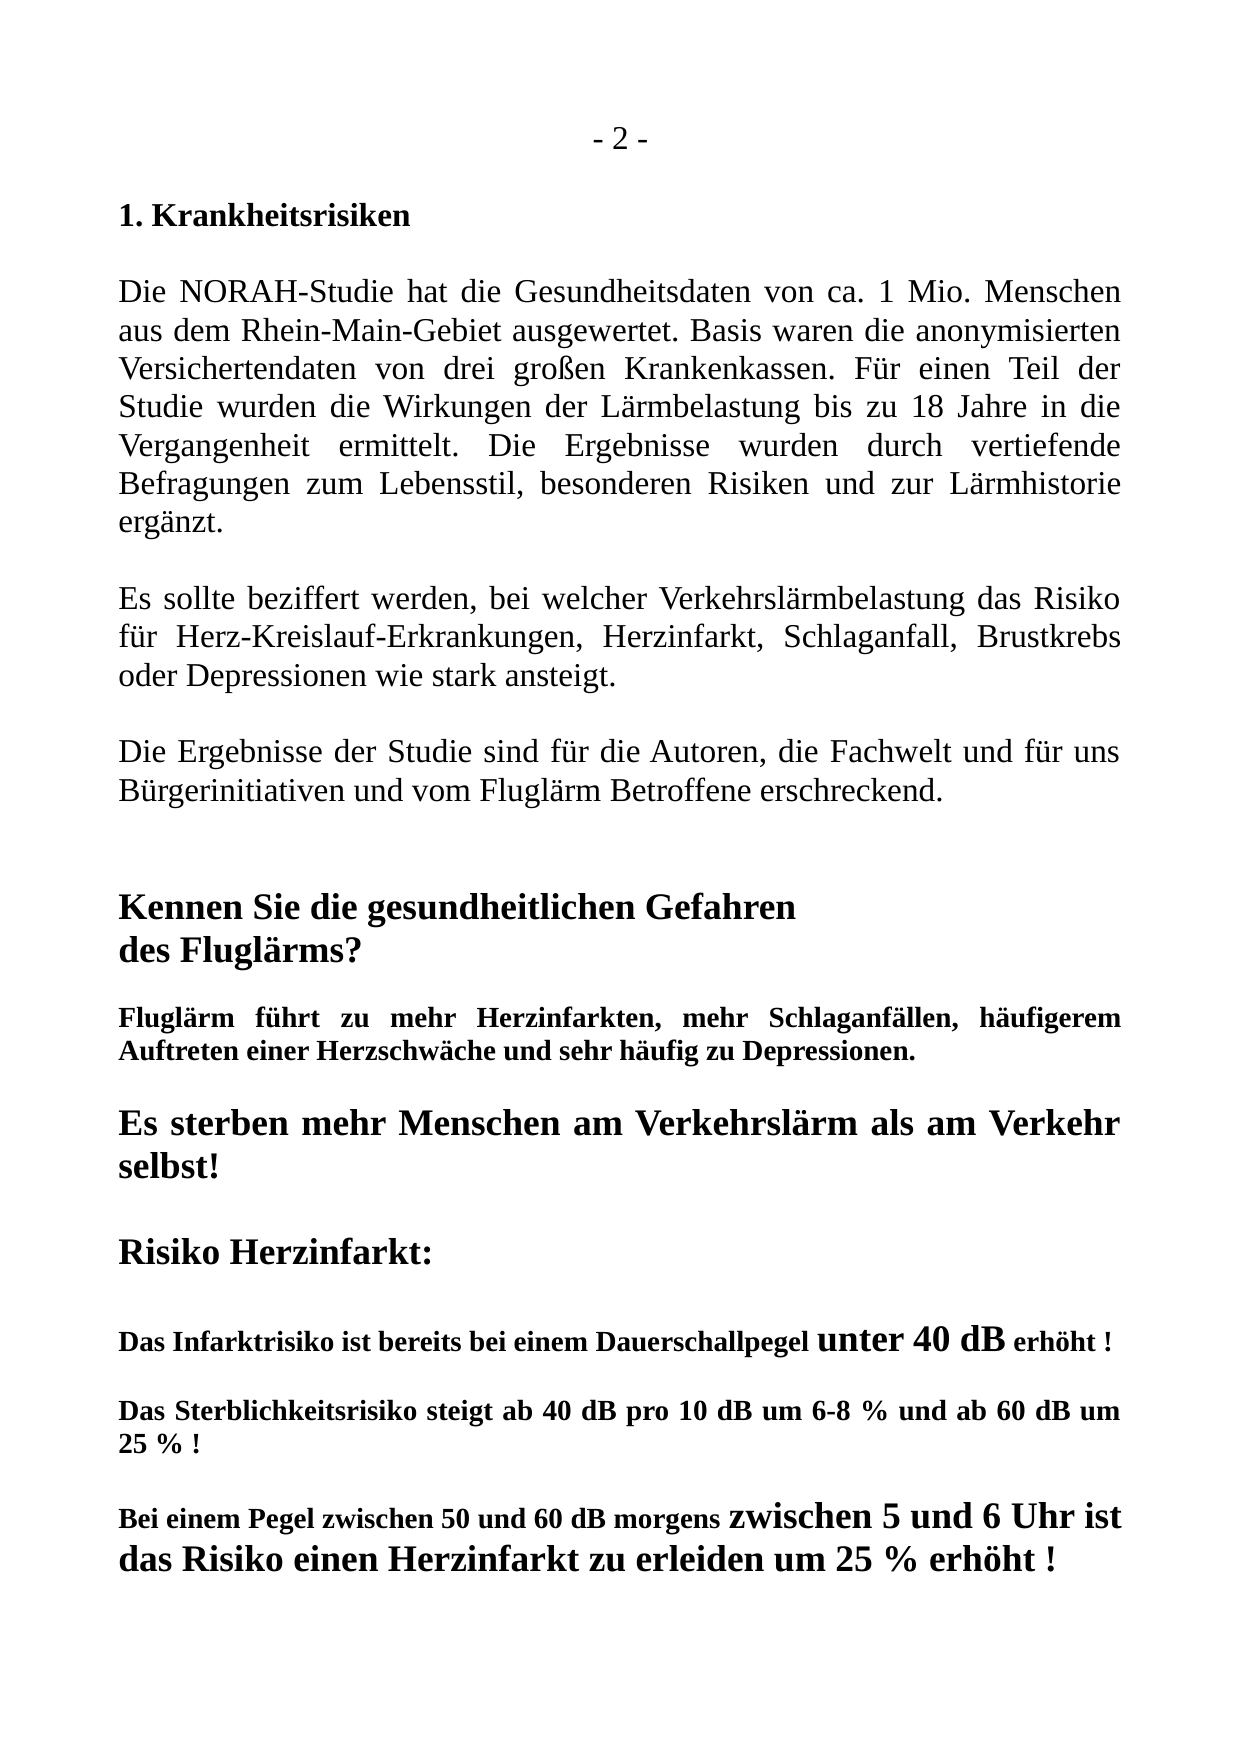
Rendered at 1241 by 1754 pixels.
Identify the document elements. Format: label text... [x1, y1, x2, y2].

text Es sterben mehr Menschen am Verkehrslärm als am Verkehr selbst! [118, 1100, 1122, 1187]
text Die Ergebnisse der Studie sind für die Autoren, die Fachwelt und für uns Bürgerinitiativen und vom Fluglärm Betroffene erschreckend. [118, 731, 1122, 808]
text des Fluglärms? [118, 928, 1122, 971]
text - 2 - [118, 118, 1122, 156]
text Kennen Sie die gesundheitlichen Gefahren [118, 885, 1122, 928]
text 1. Krankheitsrisiken [118, 195, 1122, 233]
text Bei einem Pegel zwischen 50 und 60 dB morgens zwischen 5 und 6 Uhr ist das Risiko einen Herzinfarkt zu erleiden um 25 % erhöht ! [118, 1493, 1122, 1579]
text Das Sterblichkeitsrisiko steigt ab 40 dB pro 10 dB um 6-8 % und ab 60 dB um 25 % ! [118, 1393, 1122, 1460]
text Risiko Herzinfarkt: [118, 1230, 1122, 1273]
text Fluglärm führt zu mehr Herzinfarkten, mehr Schlaganfällen, häufigerem Auftreten einer Herzschwäche und sehr häufig zu Depressionen. [118, 1000, 1122, 1067]
text Das Infarktrisiko ist bereits bei einem Dauerschallpegel unter 40 dB erhöht ! [118, 1316, 1122, 1359]
text Es sollte beziffert werden, bei welcher Verkehrslärmbelastung das Risiko für Herz-Kreislauf-Erkrankungen, Herzinfarkt, Schlaganfall, Brustkrebs oder Depressionen wie stark ansteigt. [118, 578, 1122, 693]
text Die NORAH-Studie hat die Gesundheitsdaten von ca. 1 Mio. Menschen aus dem Rhein-Main-Gebiet ausgewertet. Basis waren die anonymisierten Versichertendaten von drei großen Krankenkassen. Für einen Teil der Studie wurden die Wirkungen der Lärmbelastung bis zu 18 Jahre in die Vergangenheit ermittelt. Die Ergebnisse wurden durch vertiefende Befragungen zum Lebensstil, besonderen Risiken und zur Lärmhistorie ergänzt. [118, 271, 1122, 540]
